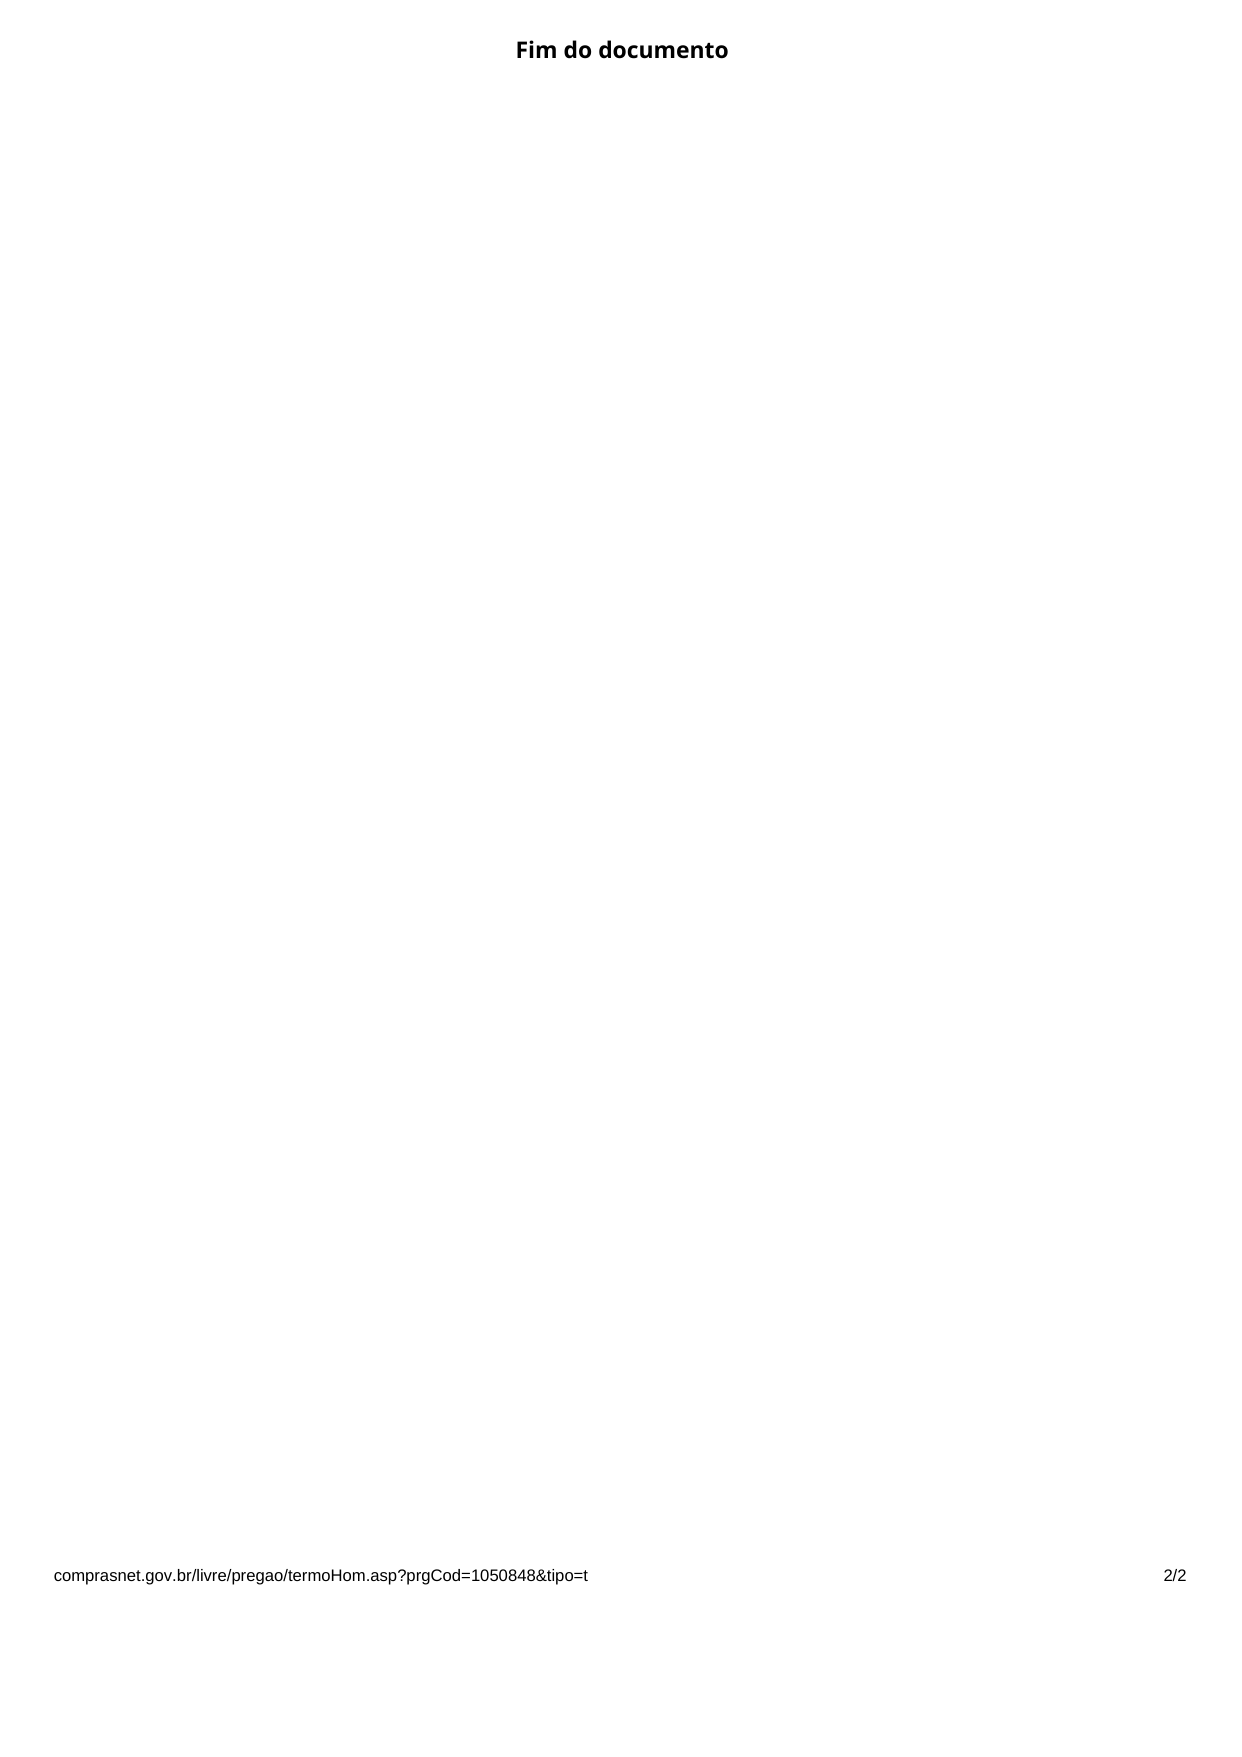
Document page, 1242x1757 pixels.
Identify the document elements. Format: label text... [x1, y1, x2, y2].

subtitle Fim do documento [58, 34, 1186, 65]
text comprasnet.gov.br/livre/pregao/termoHom.asp?prgCod=1050848&tipo=t 2/2 [53, 1566, 1186, 1585]
